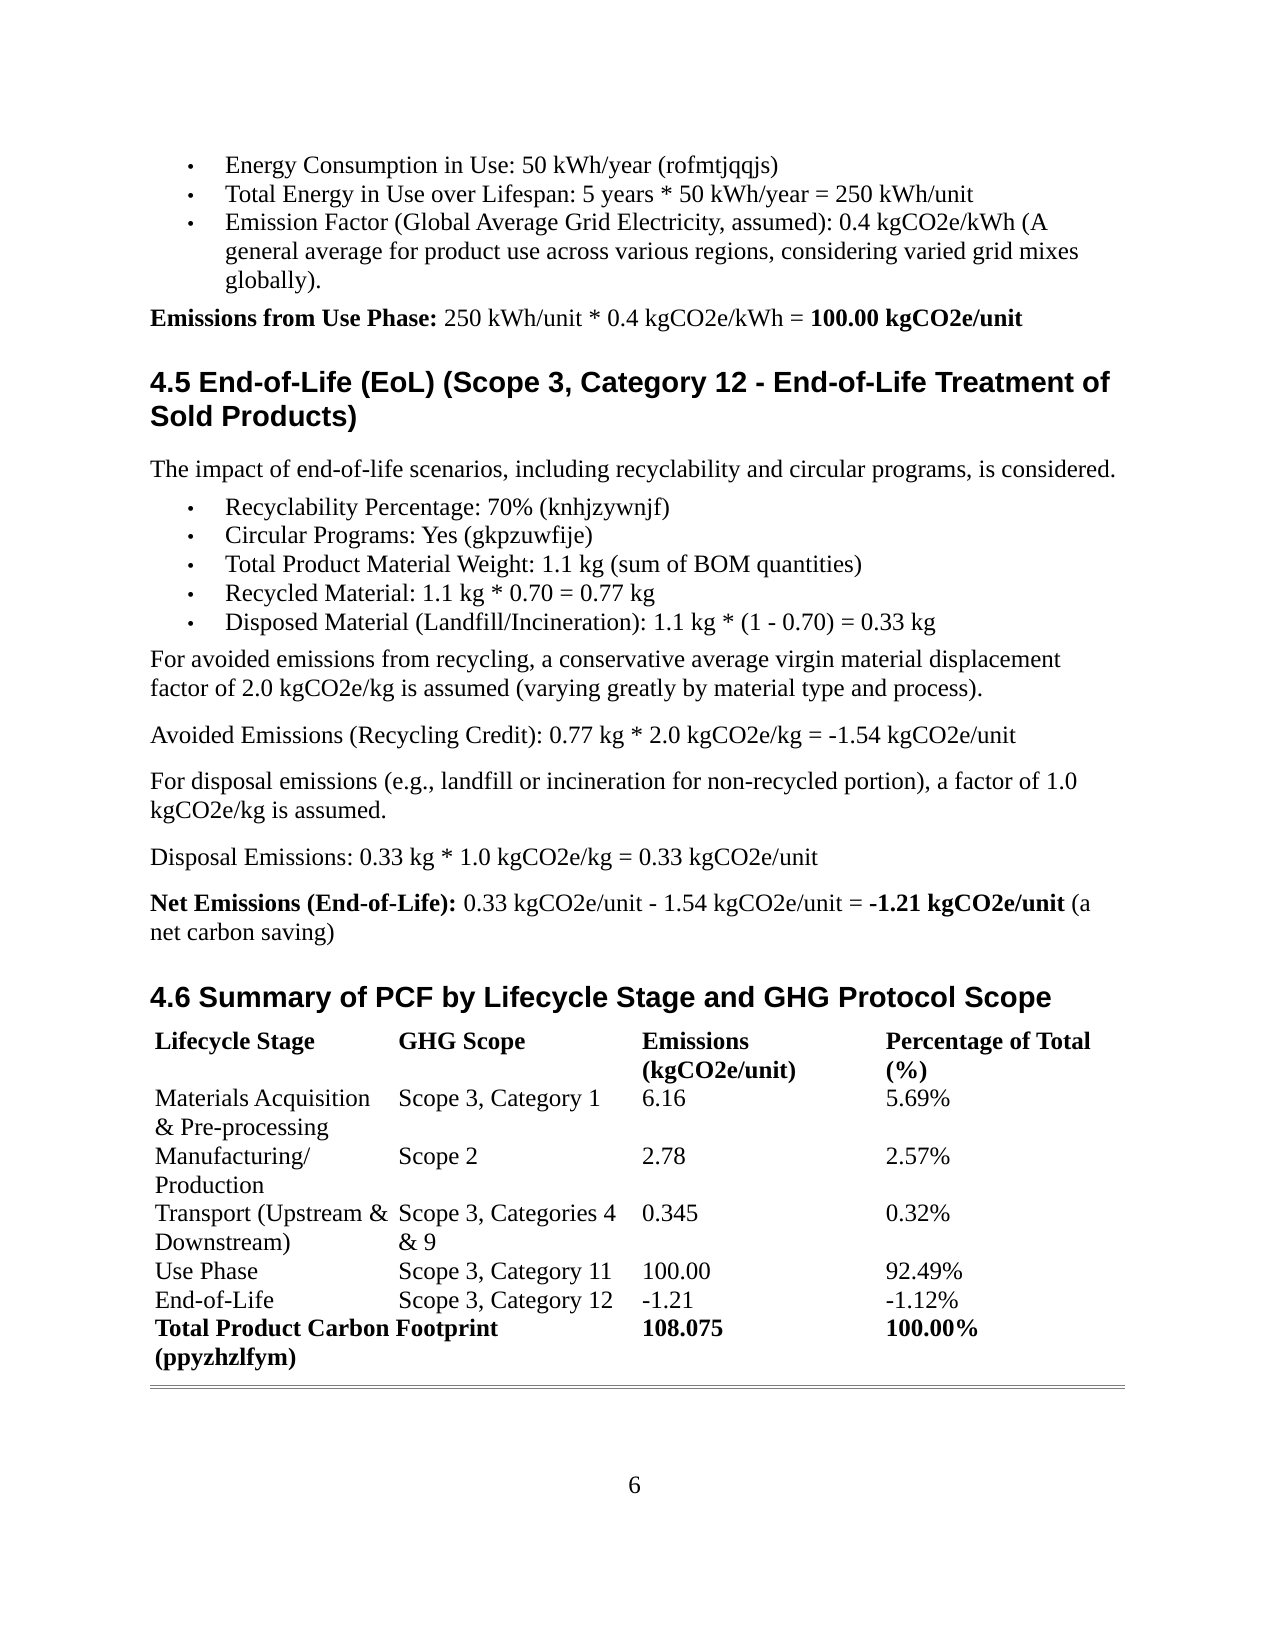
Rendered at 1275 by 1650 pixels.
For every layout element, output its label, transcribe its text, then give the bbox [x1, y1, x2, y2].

table_cell -1.21 [638, 1285, 881, 1313]
table_header Emissions (kgCO2e/unit) [638, 1026, 881, 1083]
table_cell 5.69% [881, 1084, 1125, 1141]
text Avoided Emissions (Recycling Credit): 0.77 kg * 2.0 kgCO2e/kg = -1.54 kgCO2e/unit [150, 720, 1125, 748]
table_cell 0.345 [638, 1199, 881, 1256]
table_cell Scope 2 [394, 1141, 637, 1198]
text Disposal Emissions: 0.33 kg * 1.0 kgCO2e/kg = 0.33 kgCO2e/unit [150, 842, 1125, 871]
list Emission Factor (Global Average Grid Electricity, assumed): 0.4 kgCO2e/kWh (A general average for product use across various regions, considering varied grid mixes globally). [187, 207, 1125, 294]
table_cell Total Product Carbon Footprint (ppyzhzlfym) [150, 1314, 637, 1371]
table_cell 2.78 [638, 1141, 881, 1198]
table_cell Manufacturing/Production [150, 1141, 394, 1198]
list Total Product Material Weight: 1.1 kg (sum of BOM quantities) [187, 549, 1125, 578]
table_cell 92.49% [881, 1256, 1125, 1285]
subtitle 4.6 Summary of PCF by Lifecycle Stage and GHG Protocol Scope [150, 980, 1125, 1013]
list Circular Programs: Yes (gkpzuwfije) [187, 520, 1125, 549]
table_cell -1.12% [881, 1285, 1125, 1313]
table_cell 2.57% [881, 1141, 1125, 1198]
list Recycled Material: 1.1 kg * 0.70 = 0.77 kg [187, 578, 1125, 607]
table_cell Scope 3, Category 1 [394, 1084, 637, 1141]
table_header GHG Scope [394, 1026, 637, 1083]
subtitle 4.5 End-of-Life (EoL) (Scope 3, Category 12 - End-of-Life Treatment of Sold Products) [150, 365, 1125, 432]
text For avoided emissions from recycling, a conservative average virgin material displacement factor of 2.0 kgCO2e/kg is assumed (varying greatly by material type and process). [150, 644, 1125, 702]
text The impact of end-of-life scenarios, including recyclability and circular programs, is considered. [150, 454, 1125, 483]
text Emissions from Use Phase: 250 kWh/unit * 0.4 kgCO2e/kWh = 100.00 kgCO2e/unit [150, 303, 1125, 331]
table_header Lifecycle Stage [150, 1026, 394, 1083]
table_cell End-of-Life [150, 1285, 394, 1313]
table_cell Scope 3, Category 12 [394, 1285, 637, 1313]
table_cell Use Phase [150, 1256, 394, 1285]
text Net Emissions (End-of-Life): 0.33 kgCO2e/unit - 1.54 kgCO2e/unit = -1.21 kgCO2e/unit (a net carbon saving) [150, 888, 1125, 946]
table_cell Transport (Upstream & Downstream) [150, 1199, 394, 1256]
table_cell 6.16 [638, 1084, 881, 1141]
table_cell 100.00 [638, 1256, 881, 1285]
table_cell 100.00% [881, 1314, 1125, 1371]
table_cell 108.075 [638, 1314, 881, 1371]
table_cell Scope 3, Categories 4 & 9 [394, 1199, 637, 1256]
table_cell Scope 3, Category 11 [394, 1256, 637, 1285]
list Energy Consumption in Use: 50 kWh/year (rofmtjqqjs) [187, 150, 1125, 179]
list Total Energy in Use over Lifespan: 5 years * 50 kWh/year = 250 kWh/unit [187, 179, 1125, 207]
list Recyclability Percentage: 70% (knhjzywnjf) [187, 492, 1125, 520]
table_header Percentage of Total (%) [881, 1026, 1125, 1083]
text For disposal emissions (e.g., landfill or incineration for non-recycled portion), a factor of 1.0 kgCO2e/kg is assumed. [150, 766, 1125, 824]
table_cell 0.32% [881, 1199, 1125, 1256]
list Disposed Material (Landfill/Incineration): 1.1 kg * (1 - 0.70) = 0.33 kg [187, 607, 1125, 635]
table_cell Materials Acquisition & Pre-processing [150, 1084, 394, 1141]
